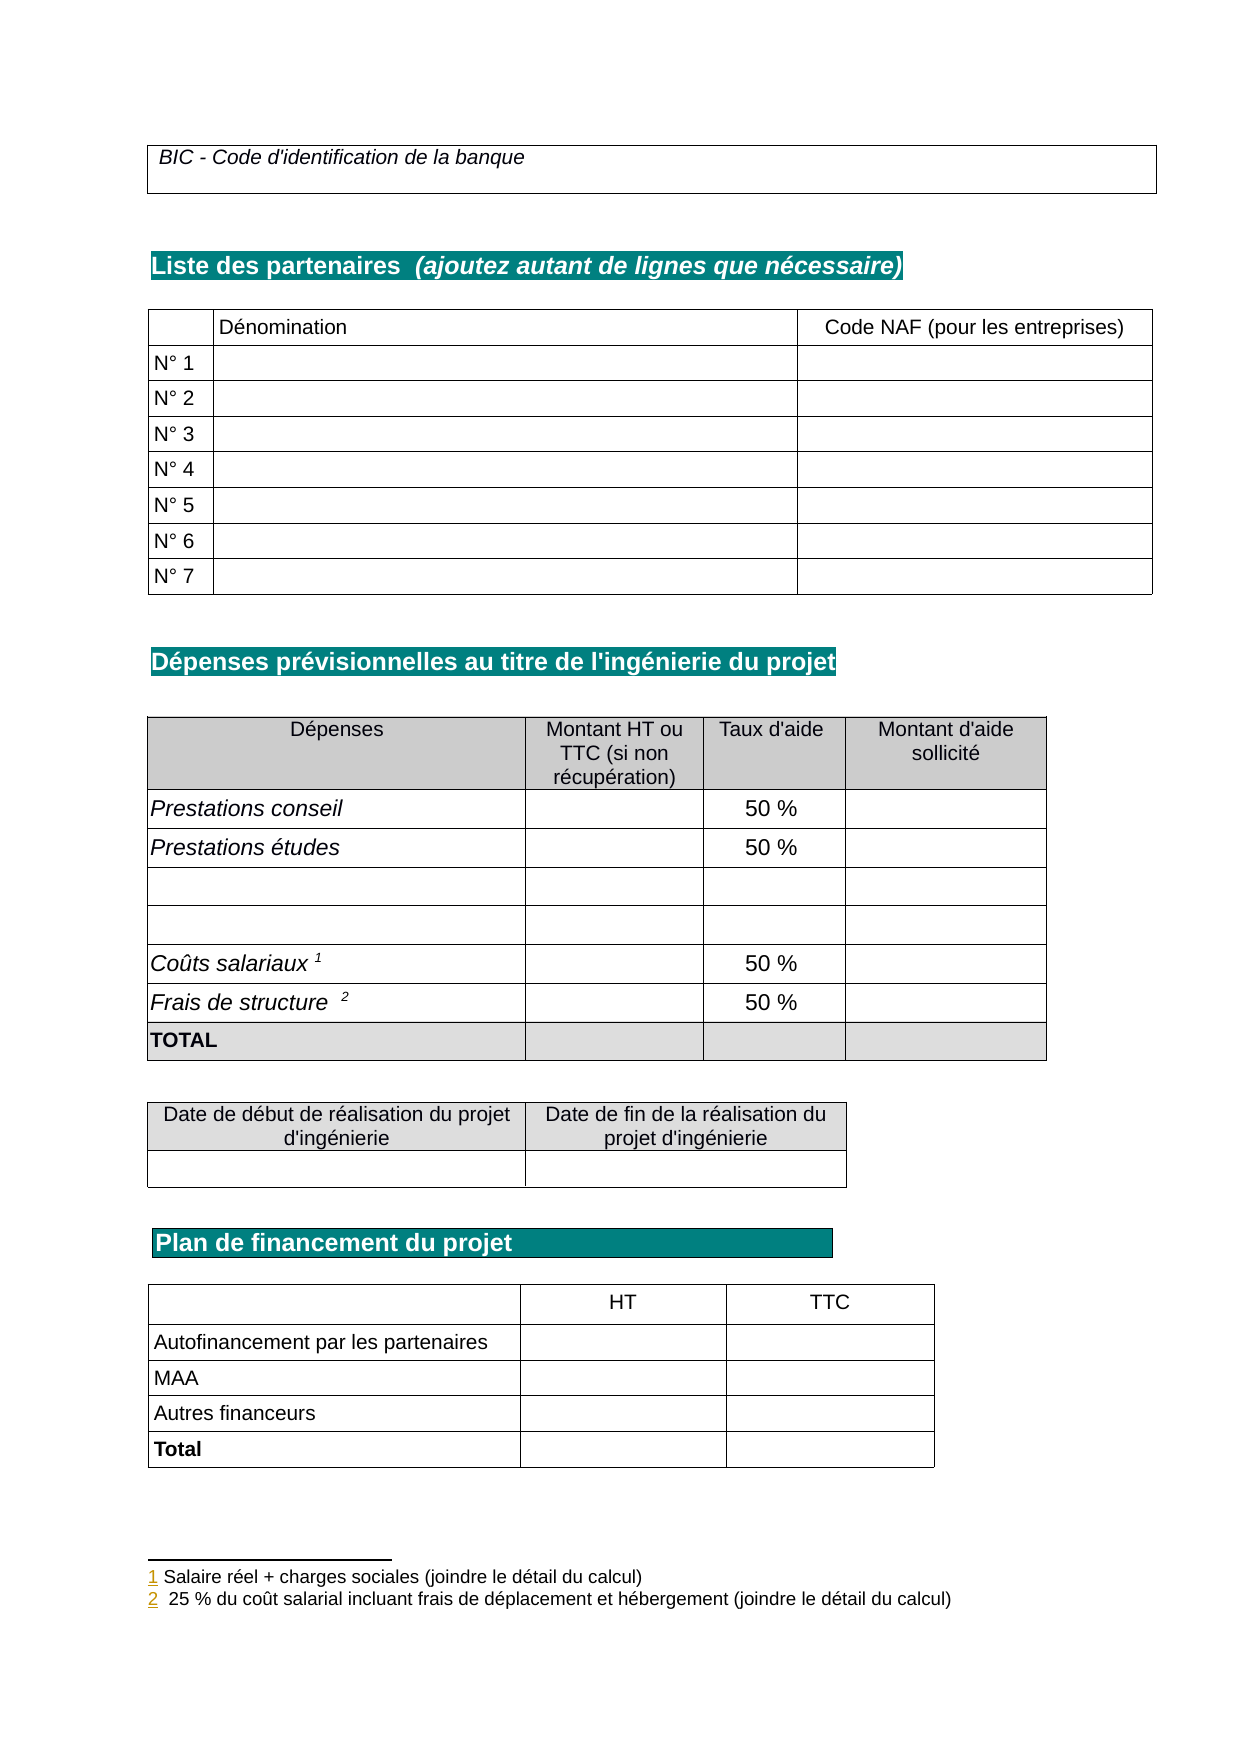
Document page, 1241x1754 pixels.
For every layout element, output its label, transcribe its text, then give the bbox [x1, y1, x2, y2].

table_cell [798, 559, 1152, 594]
table_cell [846, 790, 1046, 828]
table_cell 50 % [704, 984, 845, 1021]
table_cell [704, 906, 845, 944]
table_header Plan de financement du projet [153, 1229, 832, 1257]
table_cell [727, 1325, 934, 1360]
table_cell [526, 868, 703, 905]
table_cell [798, 417, 1152, 451]
table_cell [526, 829, 703, 866]
table_cell [148, 906, 525, 944]
table_cell [526, 1023, 703, 1060]
table_cell BIC - Code d'identification de la banque [148, 146, 1156, 193]
table_cell N° 1 [149, 346, 213, 380]
table_cell [148, 868, 525, 905]
table_cell [846, 984, 1046, 1021]
table_cell [846, 1023, 1046, 1060]
table_cell [214, 488, 797, 523]
table_cell N° 5 [149, 488, 213, 523]
table_cell [798, 488, 1152, 523]
table_cell [521, 1325, 726, 1360]
table_header Montant d'aide sollicité [846, 718, 1046, 789]
table_header [149, 1285, 520, 1324]
table_cell [214, 524, 797, 558]
table_header Code NAF (pour les entreprises) [798, 310, 1152, 344]
table_cell Prestations conseil [148, 790, 525, 828]
table_cell 50 % [704, 829, 845, 866]
table_cell N° 7 [149, 559, 213, 594]
table_header Taux d'aide [704, 718, 845, 789]
table_header Dénomination [214, 310, 797, 344]
table_cell [521, 1361, 726, 1395]
table_cell [214, 417, 797, 451]
table_cell [214, 381, 797, 416]
table_header Montant HT ou TTC (si non récupération) [526, 718, 703, 789]
table_cell [846, 945, 1046, 983]
table_header Dépenses [148, 718, 525, 789]
text Liste des partenaires (ajoutez autant de lignes que nécessaire) [151, 251, 1119, 280]
table_cell [526, 945, 703, 983]
table_cell [526, 790, 703, 828]
table_cell [521, 1432, 726, 1467]
table_cell [727, 1396, 934, 1431]
table_cell [526, 906, 703, 944]
table_header Date de fin de la réalisation du projet d'ingénierie [526, 1103, 846, 1150]
table_cell [846, 868, 1046, 905]
table_cell N° 2 [149, 381, 213, 416]
table_header [149, 310, 213, 344]
table_cell Autofinancement par les partenaires [149, 1325, 520, 1360]
table_header HT [521, 1285, 726, 1324]
table_cell [214, 452, 797, 487]
table_cell [704, 868, 845, 905]
table_cell [704, 1023, 845, 1060]
text ********************************************************** [148, 1073, 1122, 1102]
table_cell Prestations études [148, 829, 525, 866]
table_cell [846, 906, 1046, 944]
table_cell [214, 346, 797, 380]
table_cell [526, 984, 703, 1021]
table_cell [727, 1432, 934, 1467]
table_cell [798, 346, 1152, 380]
table_cell [798, 524, 1152, 558]
table_cell Total [149, 1432, 520, 1467]
table_cell N° 4 [149, 452, 213, 487]
table_cell N° 3 [149, 417, 213, 451]
text Dépenses prévisionnelles au titre de l'ingénierie du projet [151, 647, 1119, 676]
table_cell [526, 1151, 846, 1186]
table_cell 50 % [704, 945, 845, 983]
table_cell [846, 829, 1046, 866]
table_cell TOTAL [148, 1023, 525, 1060]
table_header Date de début de réalisation du projet d'ingénierie [148, 1103, 525, 1150]
table_cell [727, 1361, 934, 1395]
table_cell [798, 452, 1152, 487]
table_cell Coûts salariaux [148, 945, 525, 983]
table_cell N° 6 [149, 524, 213, 558]
table_cell [214, 559, 797, 594]
table_header TTC [727, 1285, 934, 1324]
table_cell 50 % [704, 790, 845, 828]
table_cell MAA [149, 1361, 520, 1395]
table_cell [798, 381, 1152, 416]
table_cell [521, 1396, 726, 1431]
table_cell Frais de structure [148, 984, 525, 1021]
table_cell [148, 1151, 525, 1186]
table_cell Autres financeurs [149, 1396, 520, 1431]
